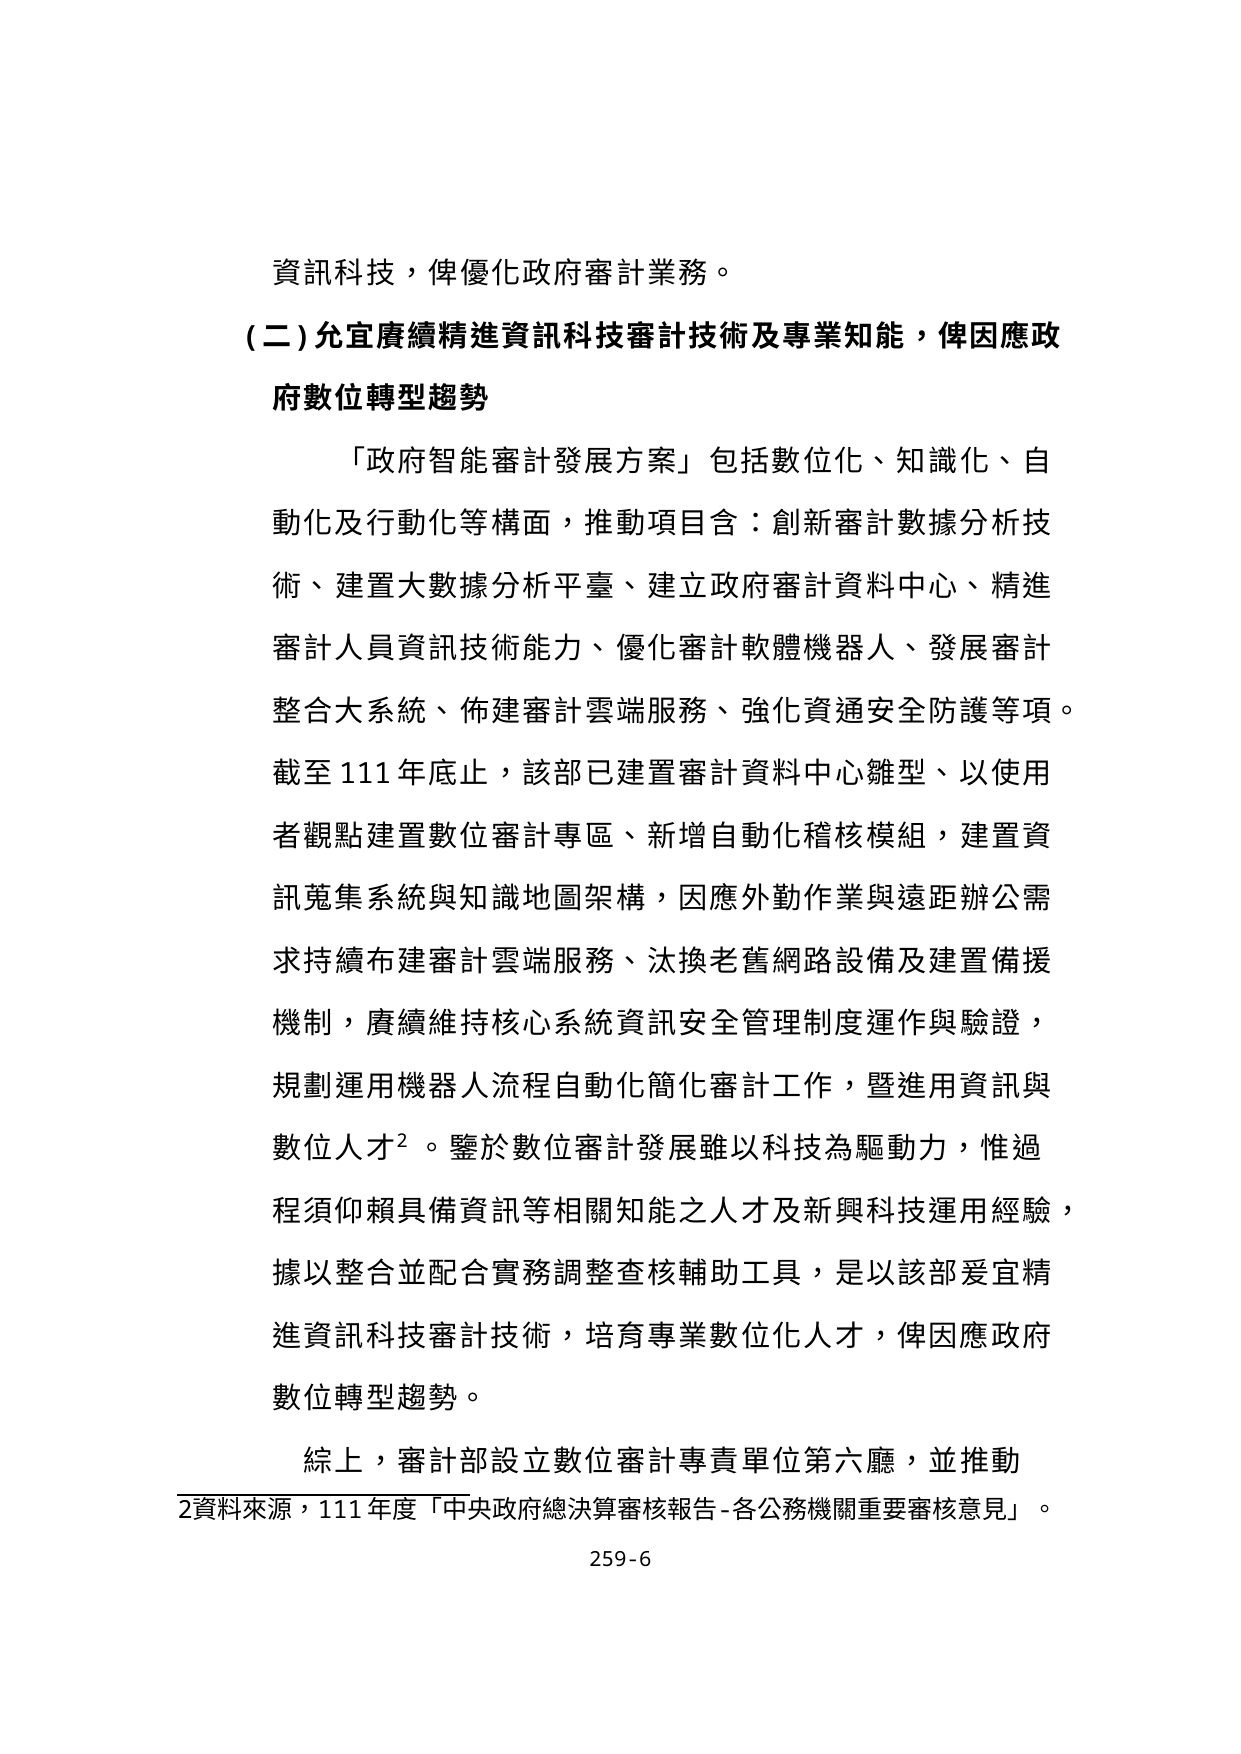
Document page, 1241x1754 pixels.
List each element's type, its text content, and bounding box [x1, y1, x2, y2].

text 資料來源，111年度「中央政府總決算審核報告-各公務機關重要審核意見」。 [177, 1496, 1063, 1525]
text 因應資訊科技之蓬勃發展，各國政府投入資源與人力，積極引進人工智慧、大數據、區塊鏈及5G行動通訊等技術，建構數位政府。我國為提升政府國際競爭力，近年亦積極投資政府數位發展與數位轉型，為因應政府職能發展及審計環境數位化，同時與國際審計趨勢接軌，爰於110年12月15日修正公布審計部組織法第6條等規定，成立專責數位審計單位，設置第六廳掌理數位及科技發展審計事項，期加速審計機關數位轉型，拓展智能審計業務，善用各種資訊科技，俾優化政府審計業務。 [266, 229, 1063, 292]
text 「政府智能審計發展方案」包括數位化、知識化、自動化及行動化等構面，推動項目含：創新審計數據分析技術、建置大數據分析平臺、建立政府審計資料中心、精進審計人員資訊技術能力、優化審計軟體機器人、發展審計整合大系統、佈建審計雲端服務、強化資通安全防護等項。截至111年底止，該部已建置審計資料中心雛型、以使用者觀點建置數位審計專區、新增自動化稽核模組，建置資訊蒐集系統與知識地圖架構，因應外勤作業與遠距辦公需求持續布建審計雲端服務、汰換老舊網路設備及建置備援機制，賡續維持核心系統資訊安全管理制度運作與驗證，規劃運用機器人流程自動化簡化審計工作，暨進用資訊與數位人才。鑒於數位審計發展雖以科技為驅動力，惟過程須仰賴具備資訊等相關知能之人才及新興科技運用經驗，據以整合並配合實務調整查核輔助工具，是以該部爰宜精進資訊科技審計技術，培育專業數位化人才，俾因應政府數位轉型趨勢。 [266, 417, 1063, 1417]
text 綜上，審計部設立數位審計專責單位第六廳，並推動 [236, 1417, 1063, 1479]
text (二)允宜賡續精進資訊科技審計技術及專業知能，俾因應政府數位轉型趨勢 [236, 292, 1063, 417]
